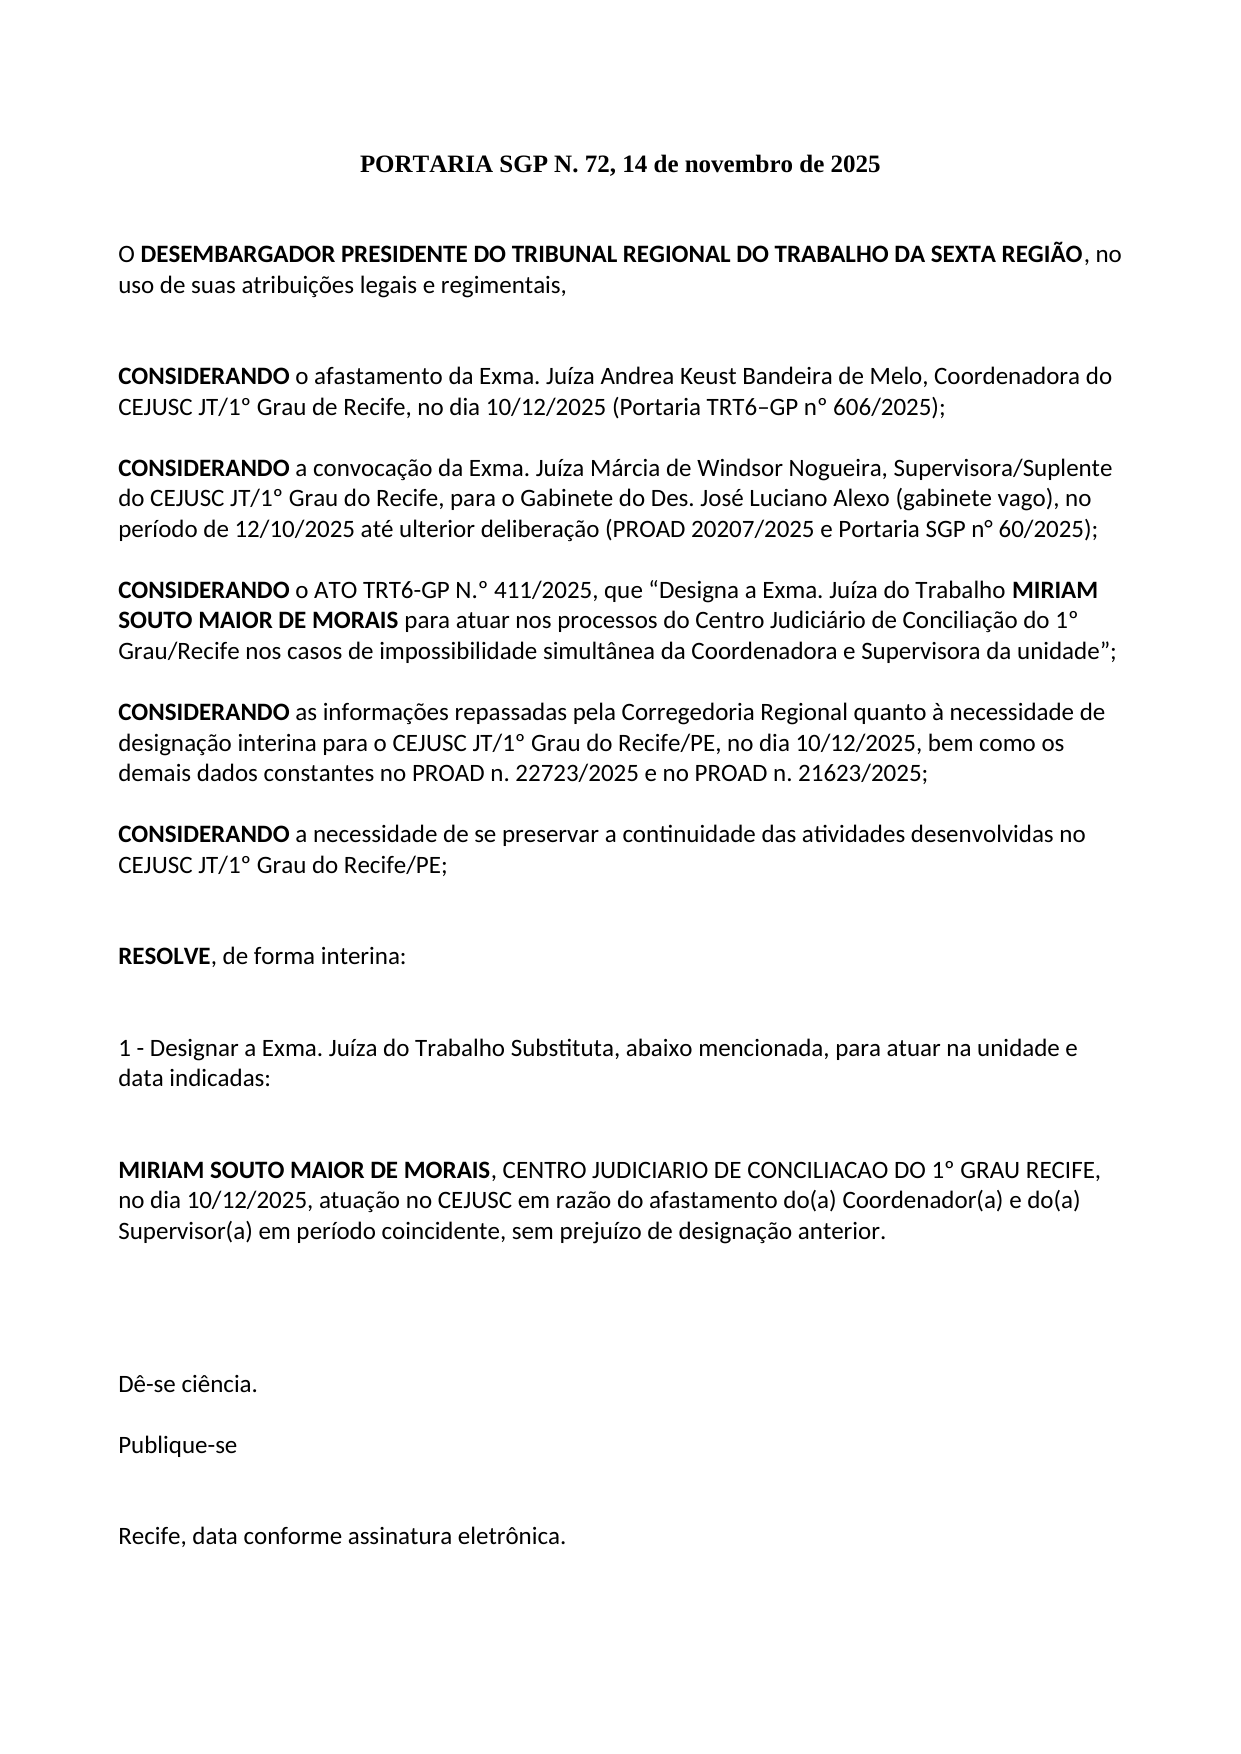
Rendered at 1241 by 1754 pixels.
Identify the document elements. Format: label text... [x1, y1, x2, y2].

text 1 - Designar a Exma. Juíza do Trabalho Substituta, abaixo mencionada, para atuar na unidade e data indicadas: [118, 1032, 1122, 1093]
text RESOLVE, de forma interina: [118, 940, 1122, 971]
text CONSIDERANDO as informações repassadas pela Corregedoria Regional quanto à necessidade de designação interina para o CEJUSC JT/1º Grau do Recife/PE, no dia 10/12/2025, bem como os demais dados constantes no PROAD n. 22723/2025 e no PROAD n. 21623/2025; [118, 696, 1122, 788]
text O DESEMBARGADOR PRESIDENTE DO TRIBUNAL REGIONAL DO TRABALHO DA SEXTA REGIÃO, no uso de suas atribuições legais e regimentais, [118, 238, 1122, 299]
text Publique-se [118, 1429, 1122, 1459]
text CONSIDERANDO o ATO TRT6-GP N.º 411/2025, que “Designa a Exma. Juíza do Trabalho MIRIAM SOUTO MAIOR DE MORAIS para atuar nos processos do Centro Judiciário de Conciliação do 1º Grau/Recife nos casos de impossibilidade simultânea da Coordenadora e Supervisora da unidade”; [118, 574, 1122, 666]
text MIRIAM SOUTO MAIOR DE MORAIS, CENTRO JUDICIARIO DE CONCILIACAO DO 1º GRAU RECIFE, no dia 10/12/2025, atuação no CEJUSC em razão do afastamento do(a) Coordenador(a) e do(a) Supervisor(a) em período coincidente, sem prejuízo de designação anterior. [118, 1154, 1122, 1246]
text CONSIDERANDO o afastamento da Exma. Juíza Andrea Keust Bandeira de Melo, Coordenadora do CEJUSC JT/1º Grau de Recife, no dia 10/12/2025 (Portaria TRT6–GP nº 606/2025); [118, 361, 1122, 422]
text PORTARIA SGP N. 72, 14 de novembro de 2025 [118, 149, 1122, 177]
text CONSIDERANDO a necessidade de se preservar a continuidade das atividades desenvolvidas no CEJUSC JT/1º Grau do Recife/PE; [118, 818, 1122, 879]
text Dê-se ciência. [118, 1368, 1122, 1398]
text Recife, data conforme assinatura eletrônica. [118, 1520, 1122, 1551]
text CONSIDERANDO a convocação da Exma. Juíza Márcia de Windsor Nogueira, Supervisora/Suplente do CEJUSC JT/1º Grau do Recife, para o Gabinete do Des. José Luciano Alexo (gabinete vago), no período de 12/10/2025 até ulterior deliberação (PROAD 20207/2025 e Portaria SGP n° 60/2025); [118, 452, 1122, 544]
